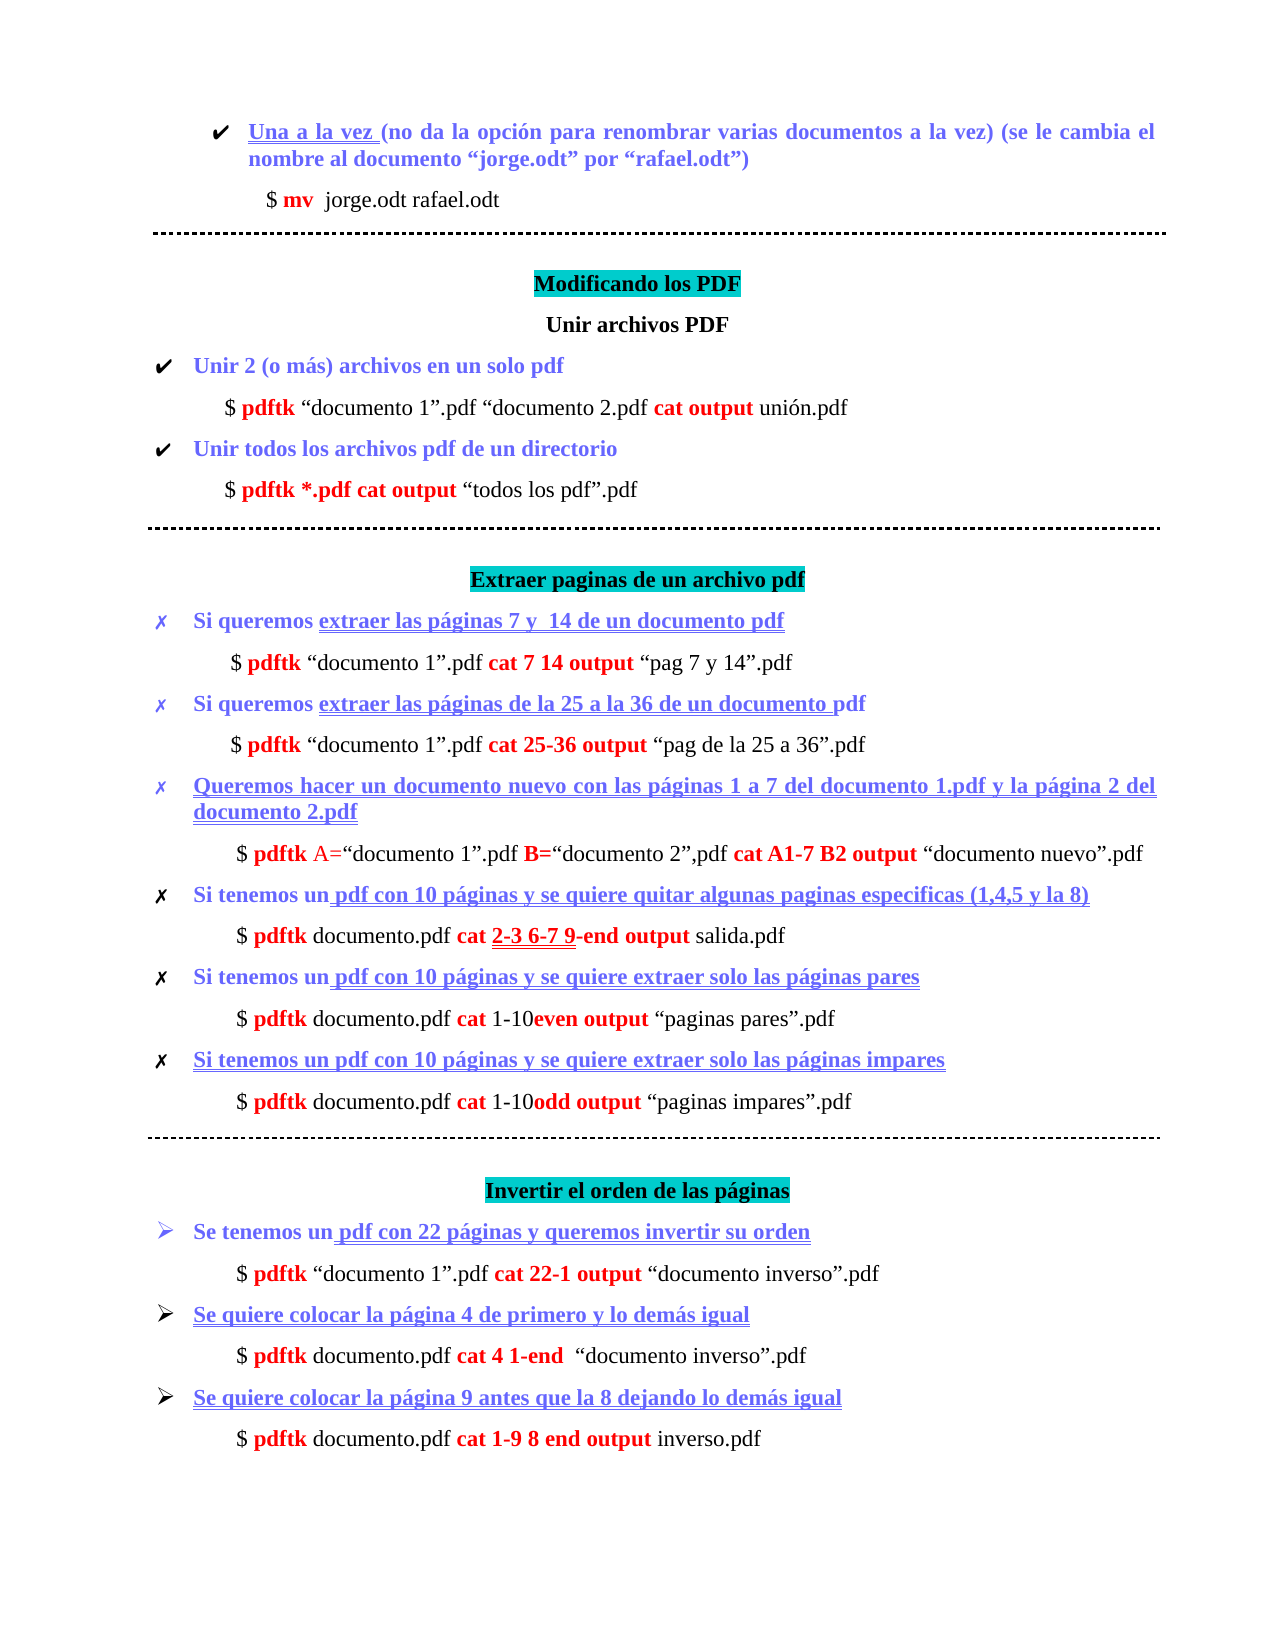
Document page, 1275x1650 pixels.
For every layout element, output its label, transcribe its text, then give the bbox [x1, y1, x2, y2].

text $ pdftk “documento 1”.pdf “documento 2.pdf cat output unión.pdf [224, 394, 1157, 421]
list Unir 2 (o más) archivos en un solo pdf [156, 353, 1157, 379]
text Modificando los PDF [118, 270, 1157, 297]
text $ pdftk “documento 1”.pdf cat 7 14 output “pag 7 y 14”.pdf [230, 649, 1157, 675]
text $ pdftk documento.pdf cat 2-3 6-7 9-end output salida.pdf [236, 922, 1157, 949]
list Si queremos extraer las páginas de la 25 a la 36 de un documento pdf [156, 690, 1157, 716]
list Una a la vez (no da la opción para renombrar varias documentos a la vez) (se le cambia el nombre al documento “jorge.odt” por “rafael.odt”) [213, 118, 1157, 171]
list Si tenemos un pdf con 10 páginas y se quiere extraer solo las páginas pares [156, 963, 1157, 990]
text $ pdftk A=“documento 1”.pdf B=“documento 2”,pdf cat A1-7 B2 output “documento nuevo”.pdf [236, 839, 1157, 866]
text $ pdftk documento.pdf cat 1-9 8 end output inverso.pdf [236, 1425, 1157, 1452]
list Unir todos los archivos pdf de un directorio [156, 435, 1157, 462]
subtitle Extraer paginas de un archivo pdf [118, 566, 1157, 592]
list Se tenemos un pdf con 22 páginas y queremos invertir su orden [156, 1218, 1157, 1245]
list Se quiere colocar la página 9 antes que la 8 dejando lo demás igual [156, 1384, 1157, 1411]
subtitle Unir archivos PDF [118, 311, 1157, 338]
text $ pdftk documento.pdf cat 4 1-end “documento inverso”.pdf [236, 1343, 1157, 1369]
text $ pdftk documento.pdf cat 1-10even output “paginas pares”.pdf [236, 1005, 1157, 1031]
list Queremos hacer un documento nuevo con las páginas 1 a 7 del documento 1.pdf y la página 2 del documento 2.pdf [156, 772, 1157, 825]
text $ pdftk documento.pdf cat 1-10odd output “paginas impares”.pdf [236, 1088, 1157, 1114]
text $ mv jorge.odt rafael.odt [266, 186, 1157, 212]
text $ pdftk “documento 1”.pdf cat 25-36 output “pag de la 25 a 36”.pdf [230, 731, 1157, 757]
list Si tenemos un pdf con 10 páginas y se quiere extraer solo las páginas impares [156, 1046, 1157, 1073]
subtitle Invertir el orden de las páginas [118, 1177, 1157, 1203]
list Si tenemos un pdf con 10 páginas y se quiere quitar algunas paginas especificas (1,4,5 y la 8) [156, 881, 1157, 907]
text $ pdftk *.pdf cat output “todos los pdf”.pdf [224, 476, 1157, 503]
list Se quiere colocar la página 4 de primero y lo demás igual [156, 1301, 1157, 1328]
list Si queremos extraer las páginas 7 y 14 de un documento pdf [156, 607, 1157, 634]
text $ pdftk “documento 1”.pdf cat 22-1 output “documento inverso”.pdf [236, 1260, 1157, 1286]
